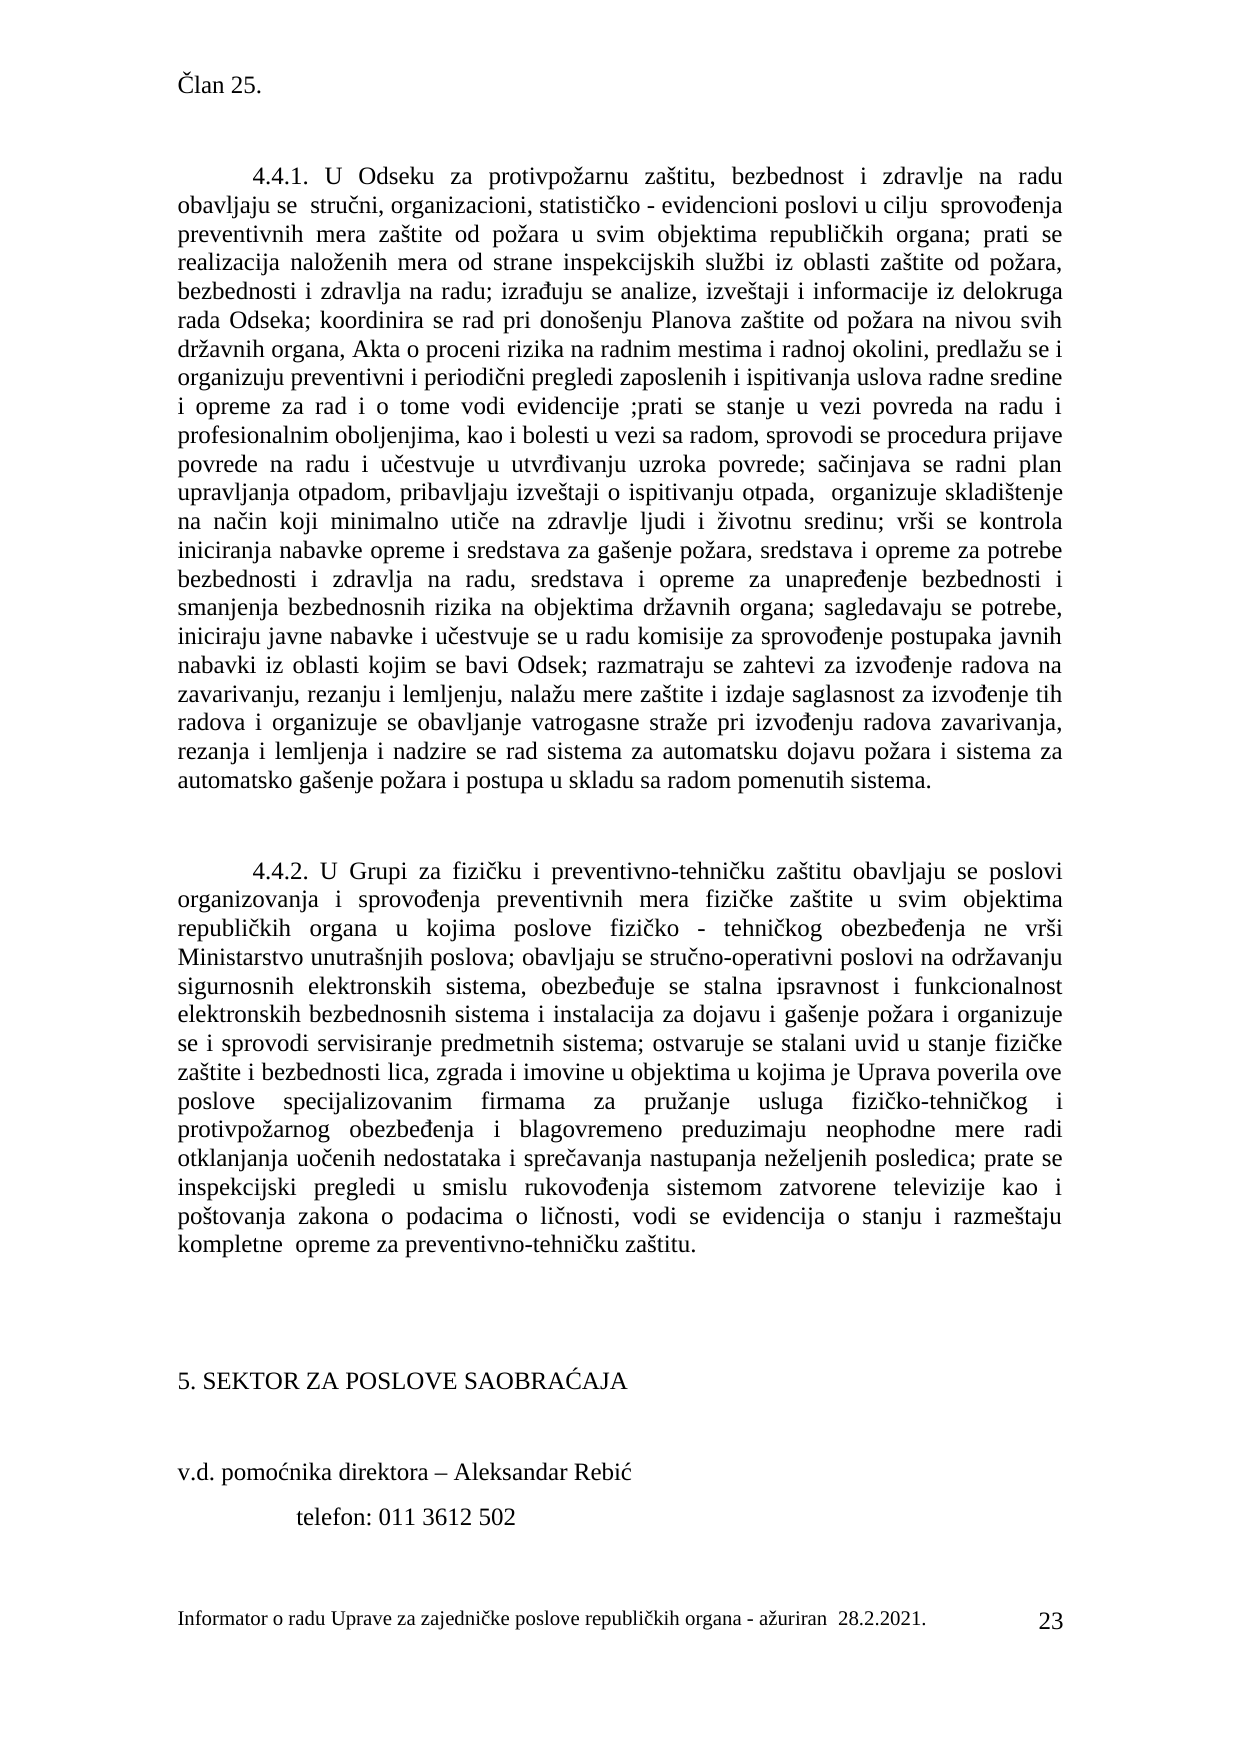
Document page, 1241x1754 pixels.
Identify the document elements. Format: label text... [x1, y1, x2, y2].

text 4.4.2. U Grupi za fizičku i preventivno-tehničku zaštitu obavljaju se poslovi organizovanja i sprovođenja preventivnih mera fizičke zaštite u svim objektima republičkih organa u kojima poslove fizičko - tehničkog obezbeđenja ne vrši Ministarstvo unutrašnjih poslova; obavljaju se stručno-operativni poslovi na održavanju sigurnosnih elektronskih sistema, obezbeđuje se stalna ipsravnost i funkcionalnost elektronskih bezbednosnih sistema i instalacija za dojavu i gašenje požara i organizuje se i sprovodi servisiranje predmetnih sistema; ostvaruje se stalani uvid u stanje fizičke zaštite i bezbednosti lica, zgrada i imovine u objektima u kojima je Uprava poverila ove poslove specijalizovanim firmama za pružanje usluga fizičko-tehničkog i protivpožarnog obezbeđenja i blagovremeno preduzimaju neophodne mere radi otklanjanja uočenih nedostataka i sprečavanja nastupanja neželjenih posledica; prate se inspekcijski pregledi u smislu rukovođenja sistemom zatvorene televizije kao i poštovanja zakona o podacima o ličnosti, vodi se evidencija o stanju i razmeštaju kompletne opreme za preventivno-tehničku zaštitu. [177, 856, 1063, 1258]
text 5. SEKTOR ZA POSLOVE SAOBRAĆAJA [177, 1366, 1063, 1394]
text 4.4.1. U Odseku za protivpožarnu zaštitu, bezbednost i zdravlje na radu obavljaju se stručni, organizacioni, statističko - evidencioni poslovi u cilju sprovođenja preventivnih mera zaštite od požara u svim objektima republičkih organa; prati se realizacija naloženih mera od strane inspekcijskih službi iz oblasti zaštite od požara, bezbednosti i zdravlja na radu; izrađuju se analize, izveštaji i informacije iz delokruga rada Odseka; koordinira se rad pri donošenju Planova zaštite od požara na nivou svih državnih organa, Akta o proceni rizika na radnim mestima i radnoj okolini, predlažu se i organizuju preventivni i periodični pregledi zaposlenih i ispitivanja uslova radne sredine i opreme za rad i o tome vodi evidencije ;prati se stanje u vezi povreda na radu i profesionalnim oboljenjima, kao i bolesti u vezi sa radom, sprovodi se procedura prijave povrede na radu i učestvuje u utvrđivanju uzroka povrede; sačinjava se radni plan upravljanja otpadom, pribavljaju izveštaji o ispitivanju otpada, organizuje skladištenje na način koji minimalno utiče na zdravlje ljudi i životnu sredinu; vrši se kontrola iniciranja nabavke opreme i sredstava za gašenje požara, sredstava i opreme za potrebe bezbednosti i zdravlja na radu, sredstava i opreme za unapređenje bezbednosti i smanjenja bezbednosnih rizika na objektima državnih organa; sagledavaju se potrebe, iniciraju javne nabavke i učestvuje se u radu komisije za sprovođenje postupaka javnih nabavki iz oblasti kojim se bavi Odsek; razmatraju se zahtevi za izvođenje radova na zavarivanju, rezanju i lemljenju, nalažu mere zaštite i izdaje saglasnost za izvođenje tih radova i organizuje se obavljanje vatrogasne straže pri izvođenju radova zavarivanja, rezanja i lemljenja i nadzire se rad sistema za automatsku dojavu požara i sistema za automatsko gašenje požara i postupa u skladu sa radom pomenutih sistema. [177, 161, 1063, 794]
text Član 25. [177, 70, 1063, 99]
text v.d. pomoćnika direktora – Aleksandar Rebić [177, 1457, 1063, 1485]
text telefon: 011 3612 502 [177, 1502, 1063, 1531]
